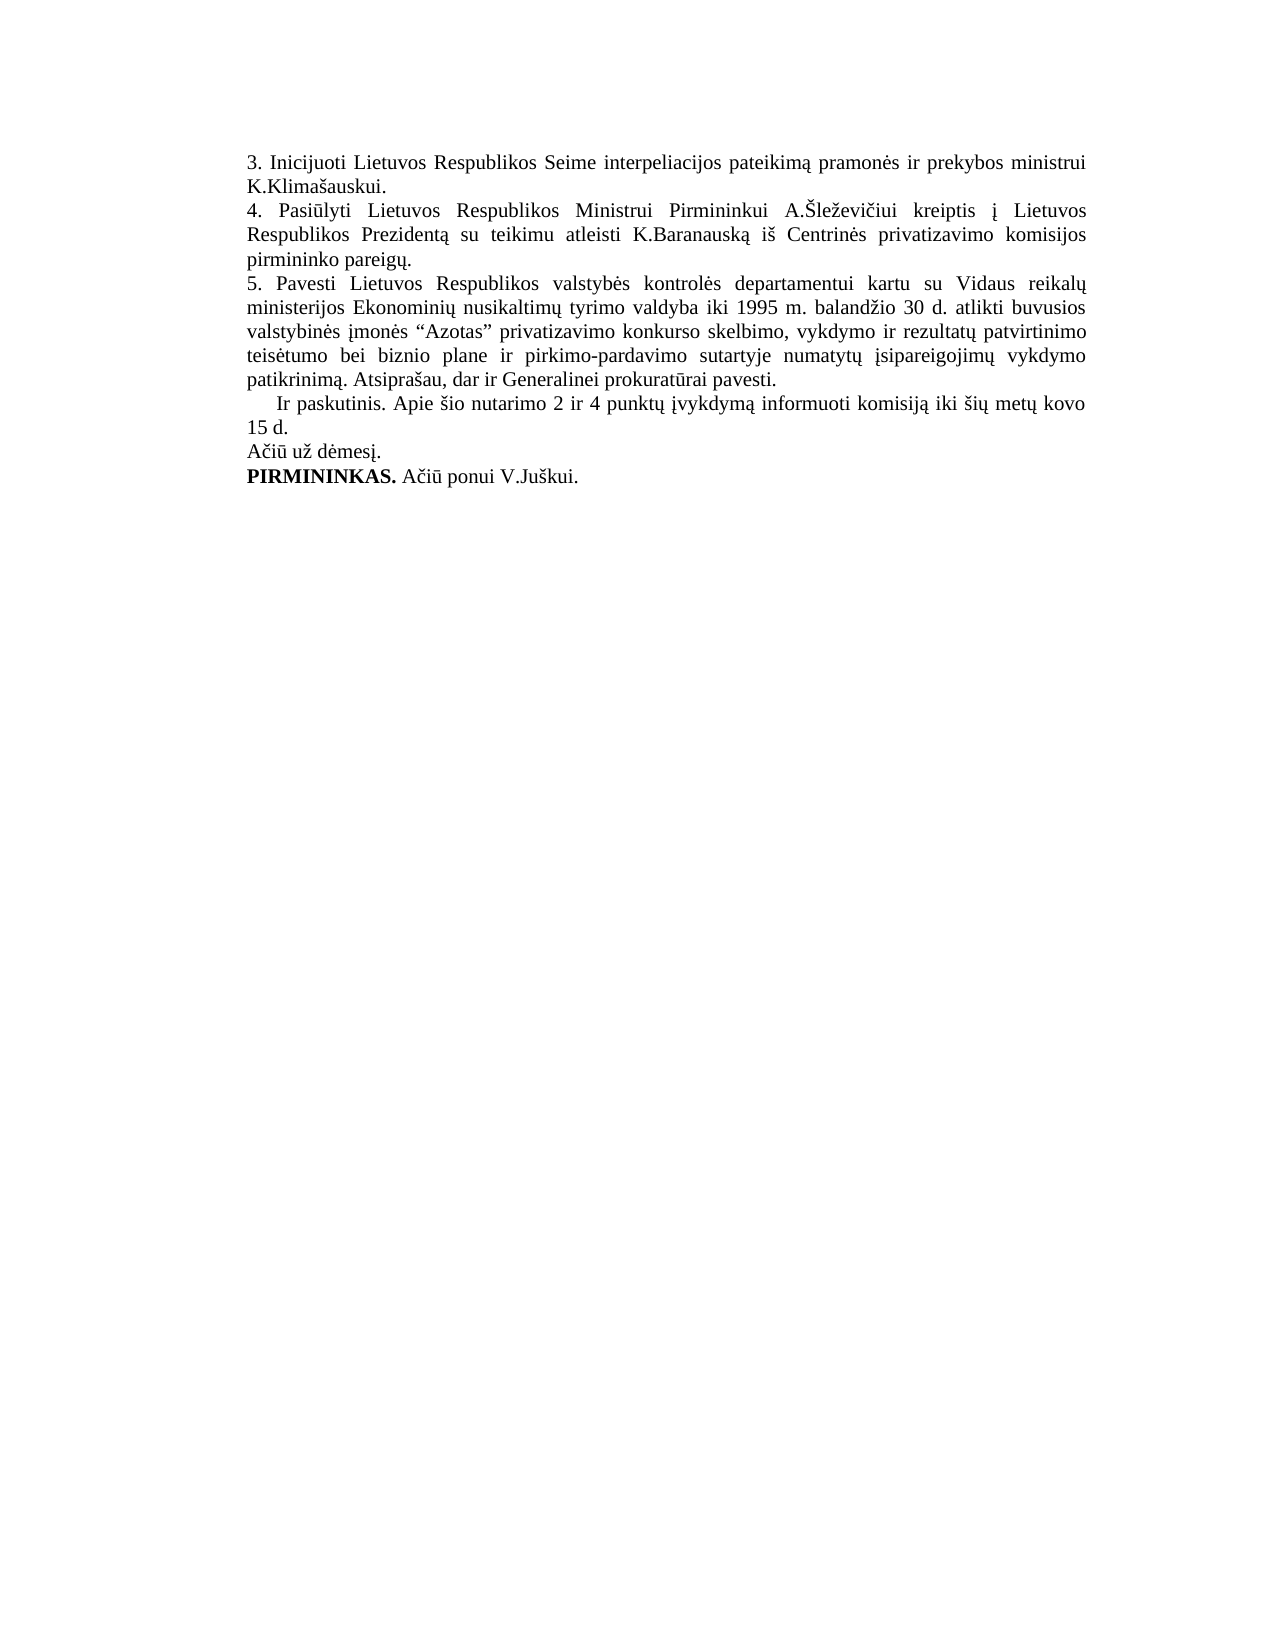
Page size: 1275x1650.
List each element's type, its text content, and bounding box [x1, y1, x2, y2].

text PIRMININKAS. Ačiū ponui V.Juškui. [247, 464, 1087, 488]
text 5. Pavesti Lietuvos Respublikos valstybės kontrolės departamentui kartu su Vidaus reikalų ministerijos Ekonominių nusikaltimų tyrimo valdyba iki 1995 m. balandžio 30 d. atlikti buvusios valstybinės įmonės “Azotas” privatizavimo konkurso skelbimo, vykdymo ir rezultatų patvirtinimo teisėtumo bei biznio plane ir pirkimo-pardavimo sutartyje numatytų įsipareigojimų vykdymo patikrinimą. Atsiprašau, dar ir Generalinei prokuratūrai pavesti. [247, 271, 1087, 391]
text Ir paskutinis. Apie šio nutarimo 2 ir 4 punktų įvykdymą informuoti komisiją iki šių metų kovo 15 d. [247, 391, 1087, 439]
text 4. Pasiūlyti Lietuvos Respublikos Ministrui Pirmininkui A.Šleževičiui kreiptis į Lietuvos Respublikos Prezidentą su teikimu atleisti K.Baranauską iš Centrinės privatizavimo komisijos pirmininko pareigų. [247, 198, 1087, 271]
text Ačiū už dėmesį. [247, 439, 1087, 463]
text 3. Inicijuoti Lietuvos Respublikos Seime interpeliacijos pateikimą pramonės ir prekybos ministrui K.Klimašauskui. [247, 150, 1087, 198]
